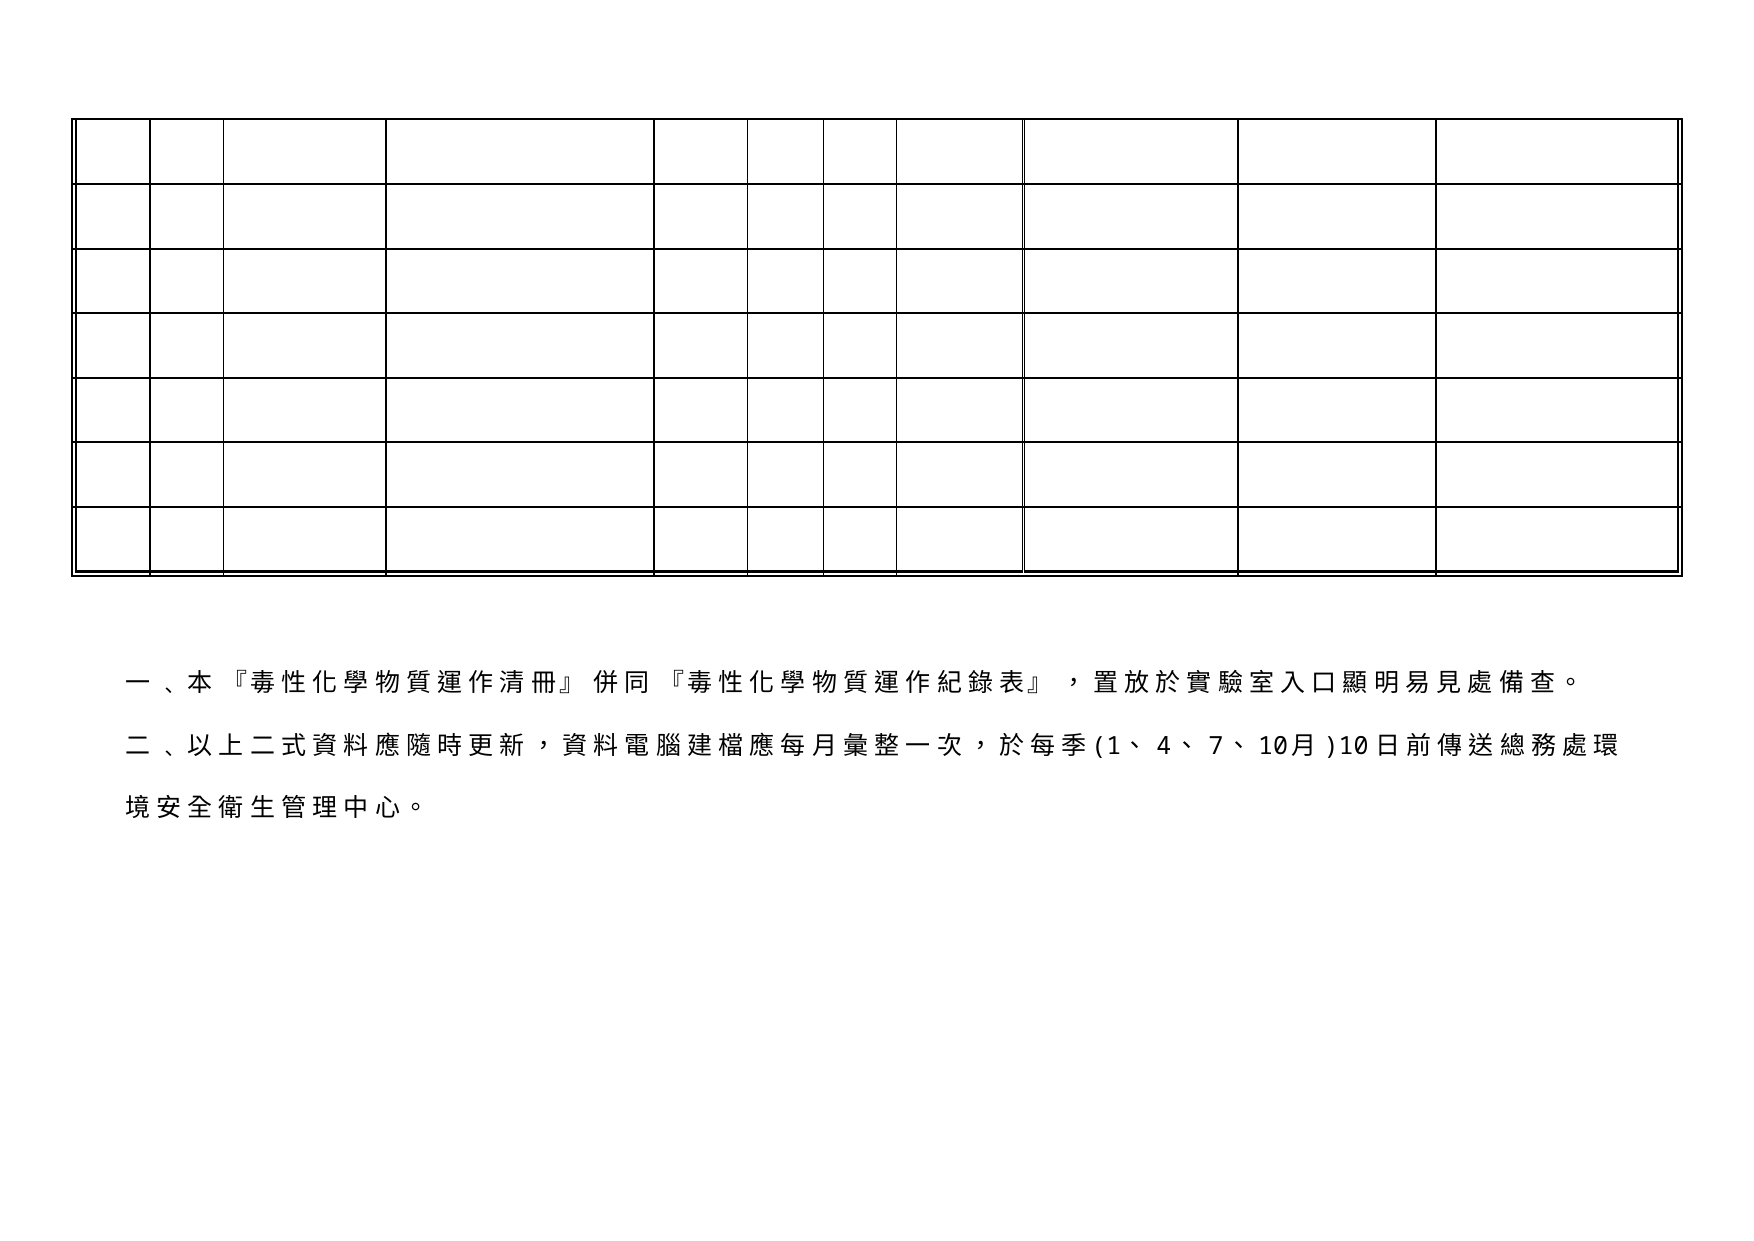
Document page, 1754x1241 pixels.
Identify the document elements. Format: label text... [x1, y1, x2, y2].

table_cell [77, 379, 149, 441]
table_cell [151, 443, 223, 506]
table_cell [1437, 379, 1677, 441]
table_cell [748, 314, 823, 377]
table_cell [224, 314, 385, 377]
table_cell [387, 314, 653, 377]
table_cell [387, 443, 653, 506]
table_cell [655, 508, 747, 570]
table_cell [824, 443, 896, 506]
table_cell [1437, 250, 1677, 312]
table_cell [897, 443, 1022, 506]
text 一﹑本『毒性化學物質運作清冊』併同『毒性化學物質運作紀錄表』，置放於實驗室入口顯明易見處備查。 [122, 639, 1632, 702]
table_cell [748, 250, 823, 312]
table_cell [1025, 443, 1237, 506]
table_cell [1025, 314, 1237, 377]
table_cell [77, 120, 149, 183]
table_cell [897, 120, 1022, 183]
table_cell [77, 185, 149, 247]
table_cell [1025, 250, 1237, 312]
table_cell [77, 508, 149, 570]
table_cell [1239, 120, 1435, 183]
text 二﹑以上二式資料應隨時更新，資料電腦建檔應每月彙整一次，於每季(1、4、7、10月)10日前傳送總務處環境安全衛生管理中心。 [122, 702, 1632, 827]
table_cell [77, 314, 149, 377]
table_cell [824, 185, 896, 247]
table_cell [1239, 250, 1435, 312]
table_cell [824, 250, 896, 312]
table_cell [1437, 120, 1677, 183]
table_cell [387, 185, 653, 247]
table_cell [655, 250, 747, 312]
table_cell [1437, 443, 1677, 506]
table_cell [151, 314, 223, 377]
table_cell [387, 250, 653, 312]
table_cell [748, 185, 823, 247]
table_cell [824, 314, 896, 377]
table_cell [897, 314, 1022, 377]
table_cell [1239, 314, 1435, 377]
table_cell [77, 443, 149, 506]
table_cell [151, 250, 223, 312]
table_cell [655, 443, 747, 506]
table_cell [1239, 443, 1435, 506]
table_cell [824, 379, 896, 441]
table_cell [655, 379, 747, 441]
table_cell [897, 185, 1022, 247]
table_cell [655, 185, 747, 247]
table_cell [1239, 379, 1435, 441]
table_cell [1025, 508, 1237, 570]
table_cell [748, 508, 823, 570]
table_cell [1437, 508, 1677, 570]
table_cell [1437, 314, 1677, 377]
table_cell [1025, 185, 1237, 247]
table_cell [1025, 120, 1237, 183]
table_cell [387, 379, 653, 441]
table_cell [1025, 379, 1237, 441]
table_cell [151, 185, 223, 247]
table_cell [897, 250, 1022, 312]
table_cell [77, 250, 149, 312]
table_cell [1239, 185, 1435, 247]
table_cell [824, 120, 896, 183]
table_cell [387, 508, 653, 570]
table_cell [1239, 508, 1435, 570]
table_cell [824, 508, 896, 570]
table_cell [387, 120, 653, 183]
table_cell [655, 120, 747, 183]
table_cell [655, 314, 747, 377]
table_cell [151, 379, 223, 441]
table_cell [748, 379, 823, 441]
table_cell [224, 379, 385, 441]
table_cell [224, 185, 385, 247]
table_cell [224, 443, 385, 506]
table_cell [151, 508, 223, 570]
table_cell [224, 250, 385, 312]
table_cell [748, 443, 823, 506]
table_cell [224, 508, 385, 570]
table_cell [1437, 185, 1677, 247]
table_cell [224, 120, 385, 183]
table_cell [897, 508, 1022, 570]
table_cell [151, 120, 223, 183]
table_cell [897, 379, 1022, 441]
table_cell [748, 120, 823, 183]
